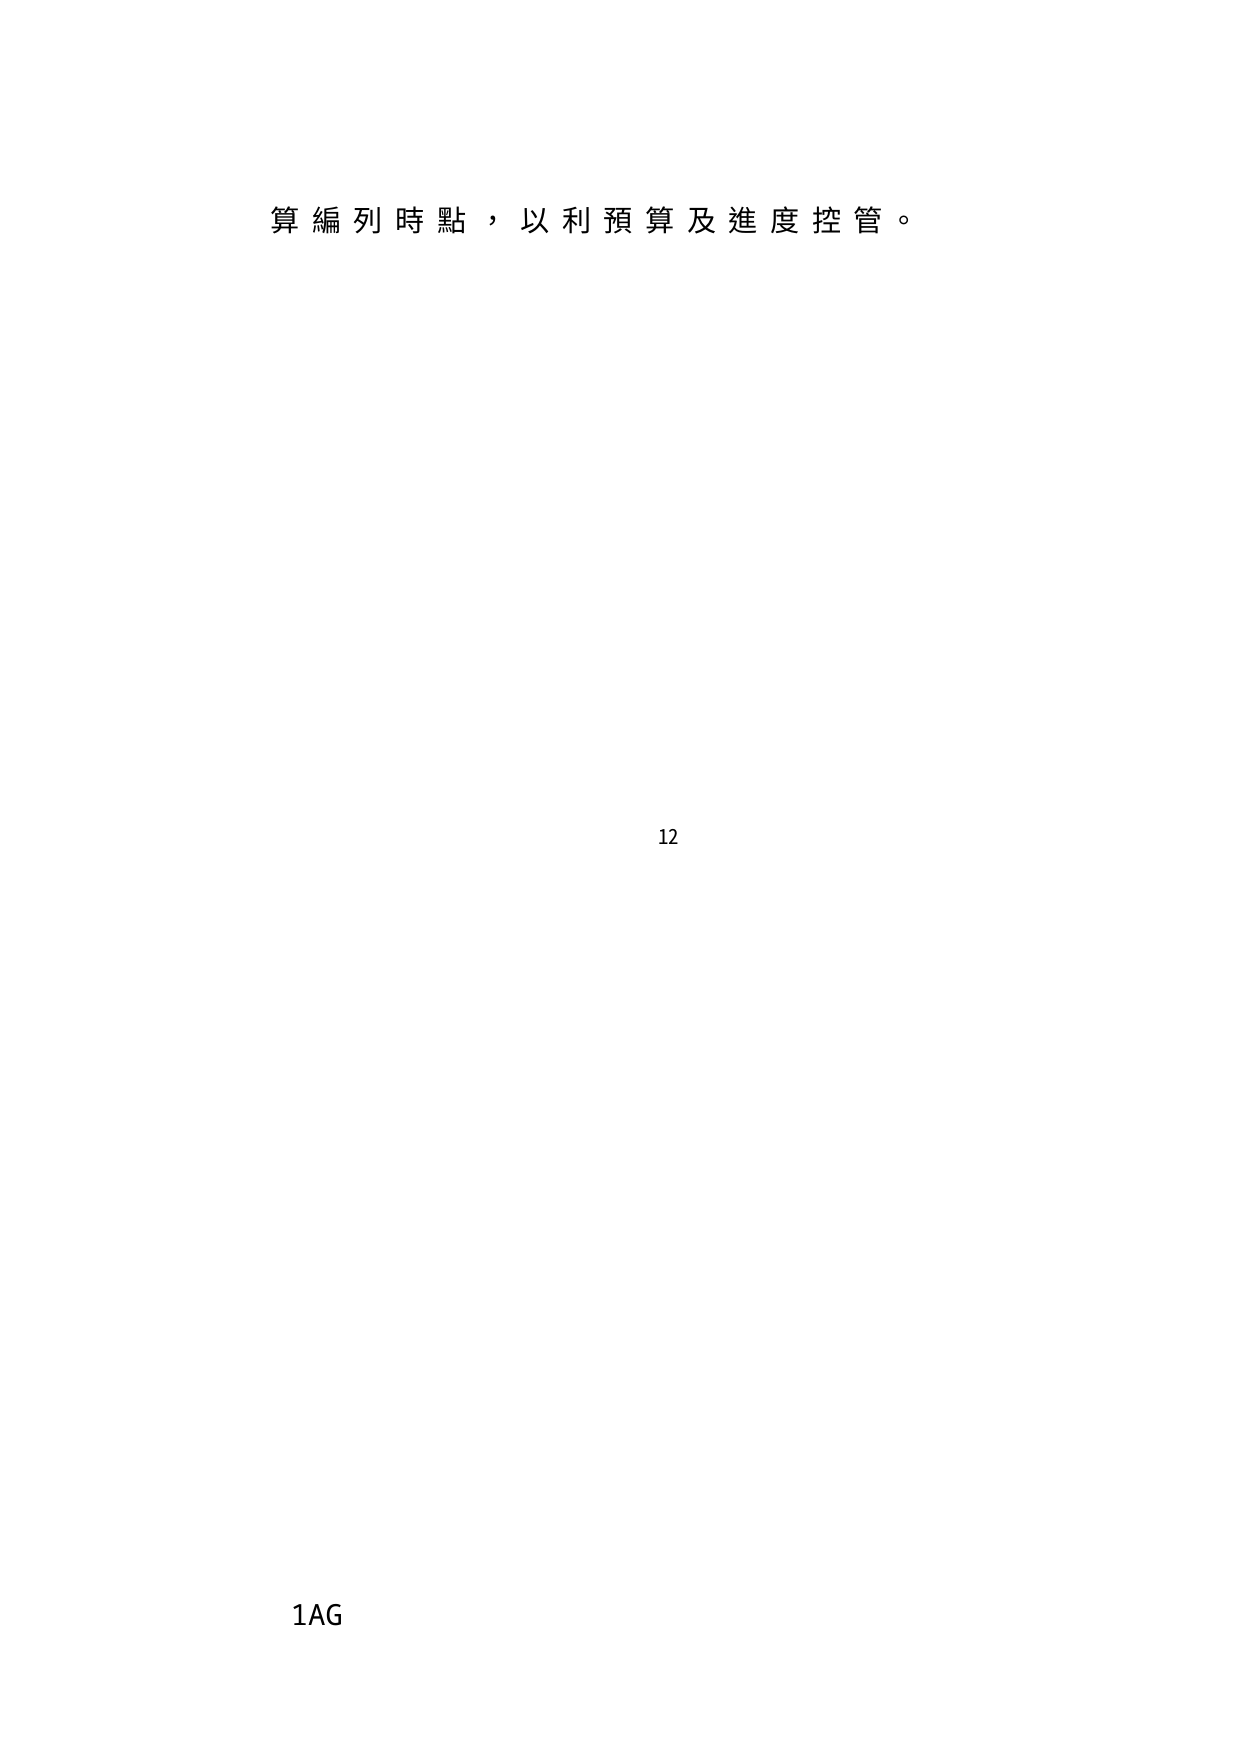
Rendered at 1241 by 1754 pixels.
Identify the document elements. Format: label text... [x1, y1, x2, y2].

text 綜上，為透過市地重劃方式取得社福用地，以供興辦社會住宅，內政部爰辦理新北市汐止文高三用地市地重劃計畫，惟如前所述，實際運作狀況與預定期程及111年度之預算內容未盡相符，允宜衡酌調整工作期程及預算編列時點，以利預算及進度控管。 [240, 177, 1056, 240]
